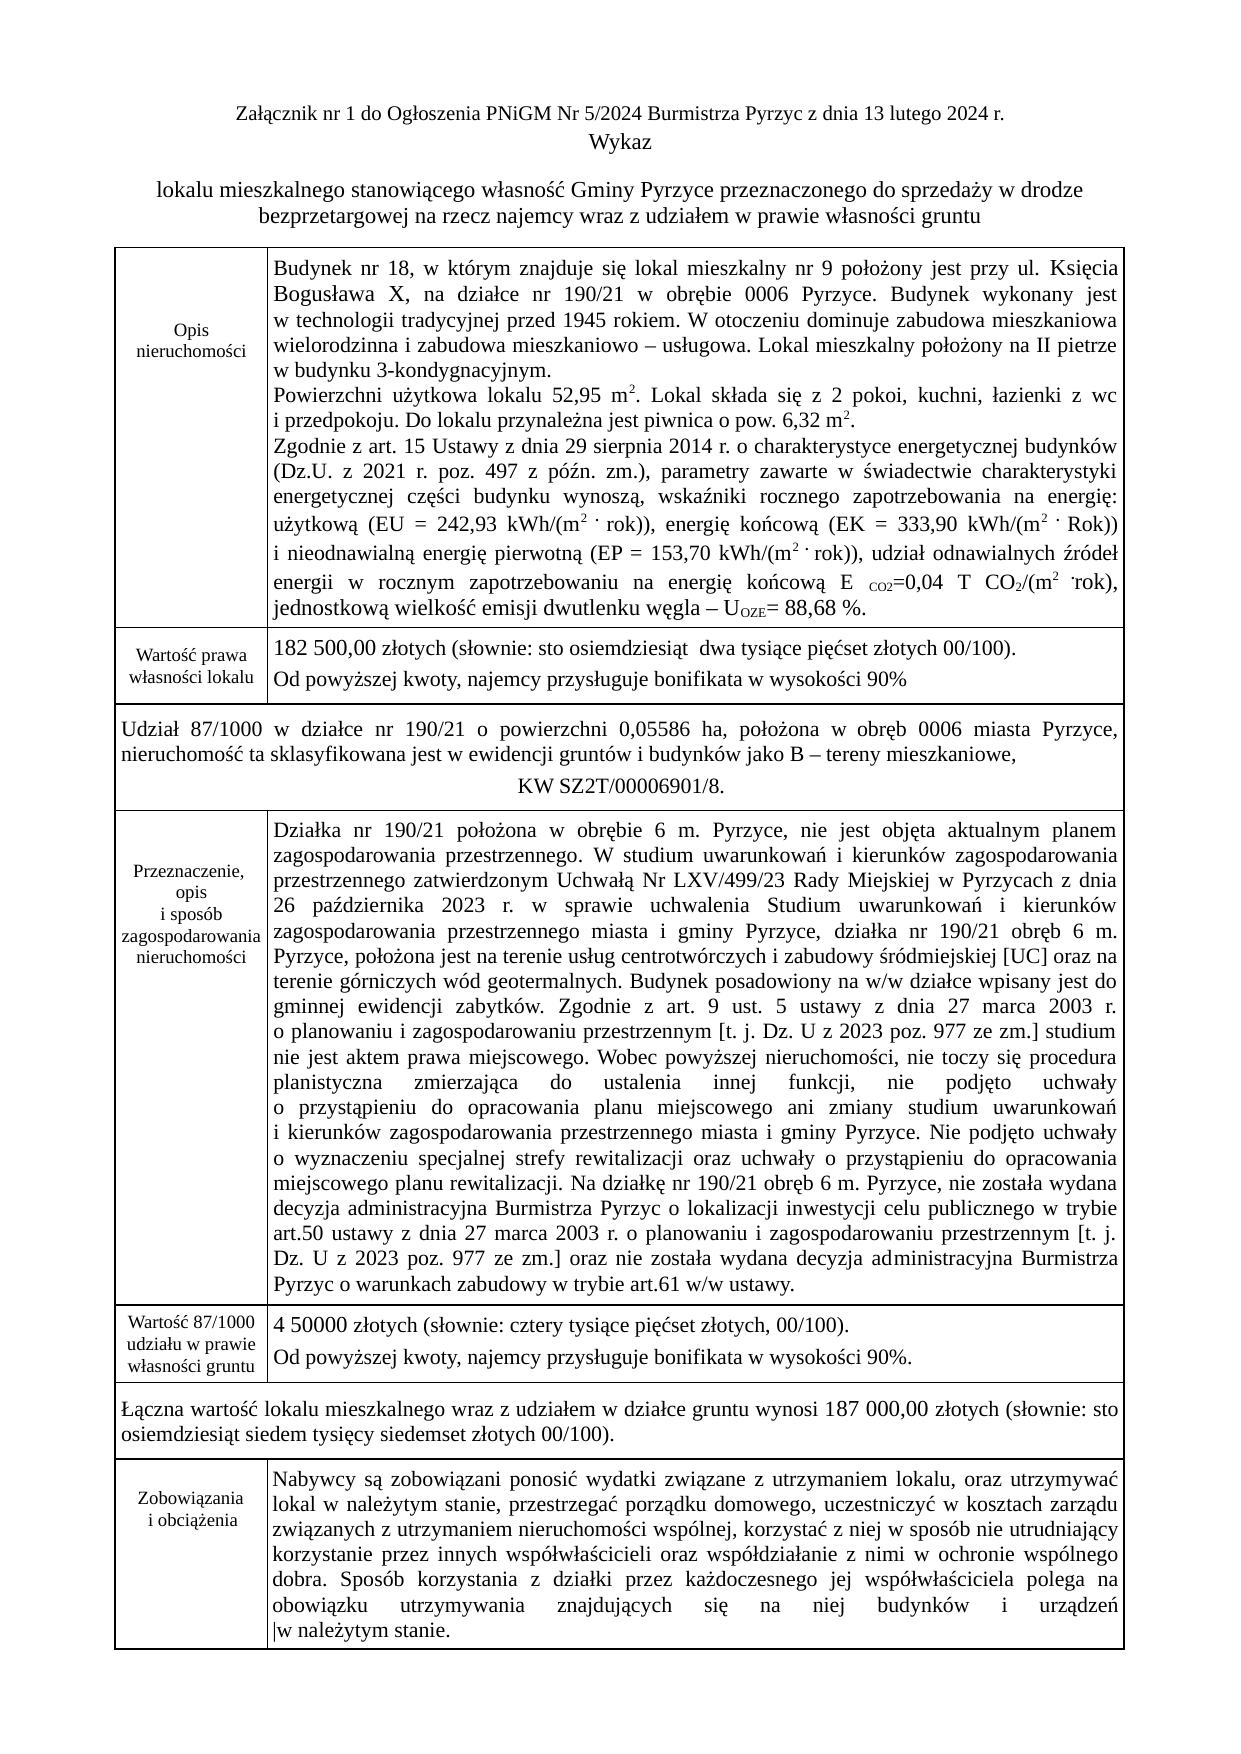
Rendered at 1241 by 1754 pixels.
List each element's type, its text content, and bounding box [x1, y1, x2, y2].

table_cell Działka nr 190/21 położona w obrębie 6 m. Pyrzyce, nie jest objęta aktualnym planem zagospodarowania przestrzennego. W studium uwarunkowań i kierunków zagospodarowania przestrzennego zatwierdzonym Uchwałą Nr LXV/499/23 Rady Miejskiej w Pyrzycach z dnia 26 października 2023 r. w sprawie uchwalenia Studium uwarunkowań i kierunków zagospodarowania przestrzennego miasta i gminy Pyrzyce, działka nr 190/21 obręb 6 m. Pyrzyce, położona jest na terenie usług centrotwórczych i zabudowy śródmiejskiej [UC] oraz na terenie górniczych wód geotermalnych. Budynek posadowiony na w/w działce wpisany jest do gminnej ewidencji zabytków. Zgodnie z art. 9 ust. 5 ustawy z dnia 27 marca 2003 r. o planowaniu i zagospodarowaniu przestrzennym [t. j. Dz. U z 2023 poz. 977 ze zm.] studium nie jest aktem prawa miejscowego. Wobec powyższej nieruchomości, nie toczy się procedura planistyczna zmierzająca do ustalenia innej funkcji, nie podjęto uchwały o przystąpieniu do opracowania planu miejscowego ani zmiany studium uwarunkowań i kierunków zagospodarowania przestrzennego miasta i gminy Pyrzyce. Nie podjęto uchwały o wyznaczeniu specjalnej strefy rewitalizacji oraz uchwały o przystąpieniu do opracowania miejscowego planu rewitalizacji. Na działkę nr 190/21 obręb 6 m. Pyrzyce, nie została wydana decyzja administracyjna Burmistrza Pyrzyc o lokalizacji inwestycji celu publicznego w trybie art.50 ustawy z dnia 27 marca 2003 r. o planowaniu i zagospodarowaniu przestrzennym [t. j. Dz. U z 2023 poz. 977 ze zm.] oraz nie została wydana decyzja administracyjna Burmistrza Pyrzyc o warunkach zabudowy w trybie art.61 w/w ustawy. [268, 811, 1123, 1304]
table_header Budynek nr 18, w którym znajduje się lokal mieszkalny nr 9 położony jest przy ul. Księcia Bogusława X, na działce nr 190/21 w obrębie 0006 Pyrzyce. Budynek wykonany jest w technologii tradycyjnej przed 1945 rokiem. W otoczeniu dominuje zabudowa mieszkaniowa wielorodzinna i zabudowa mieszkaniowo – usługowa. Lokal mieszkalny położony na II pietrze w budynku 3-kondygnacyjnym. Powierzchni użytkowa lokalu 52,95 m2. Lokal składa się z 2 pokoi, kuchni, łazienki z wc i przedpokoju. Do lokalu przynależna jest piwnica o pow. 6,32 m2. Zgodnie z art. 15 Ustawy z dnia 29 sierpnia 2014 r. o charakterystyce energetycznej budynków (Dz.U. z 2021 r. poz. 497 z późn. zm.), parametry zawarte w świadectwie charakterystyki energetycznej części budynku wynoszą, wskaźniki rocznego zapotrzebowania na energię: użytkową (EU = 242,93 kWh/(m2 . rok)), energię końcową (EK = 333,90 kWh/(m2 . Rok)) i nieodnawialną energię pierwotną (EP = 153,70 kWh/(m2 . rok)), udział odnawialnych źródeł energii w rocznym zapotrzebowaniu na energię końcową E CO2=0,04 T CO2/(m2 .rok), jednostkową wielkość emisji dwutlenku węgla – UOZE= 88,68 %. [268, 248, 1123, 627]
table_cell Wartość 87/1000 udziału w prawie własności gruntu [116, 1306, 267, 1382]
table_cell Nabywcy są zobowiązani ponosić wydatki związane z utrzymaniem lokalu, oraz utrzymywać lokal w należytym stanie, przestrzegać porządku domowego, uczestniczyć w kosztach zarządu związanych z utrzymaniem nieruchomości wspólnej, korzystać z niej w sposób nie utrudniający korzystanie przez innych współwłaścicieli oraz współdziałanie z nimi w ochronie wspólnego dobra. Sposób korzystania z działki przez każdoczesnego jej współwłaściciela polega na obowiązku utrzymywania znajdujących się na niej budynków i urządzeń |w należytym stanie. [268, 1460, 1123, 1648]
table_cell Udział 87/1000 w działce nr 190/21 o powierzchni 0,05586 ha, położona w obręb 0006 miasta Pyrzyce, nieruchomość ta sklasyfikowana jest w ewidencji gruntów i budynków jako B – tereny mieszkaniowe, KW SZ2T/00006901/8. [116, 705, 1123, 809]
text Wykaz [118, 128, 1122, 154]
text lokalu mieszkalnego stanowiącego własność Gminy Pyrzyce przeznaczonego do sprzedaży w drodze bezprzetargowej na rzecz najemcy wraz z udziałem w prawie własności gruntu [118, 176, 1122, 229]
table_cell 182 500,00 złotych (słownie: sto osiemdziesiąt dwa tysiące pięćset złotych 00/100). Od powyższej kwoty, najemcy przysługuje bonifikata w wysokości 90% [268, 628, 1123, 703]
table_header Opis nieruchomości [116, 248, 267, 627]
text Załącznik nr 1 do Ogłoszenia PNiGM Nr 5/2024 Burmistrza Pyrzyc z dnia 13 lutego 2024 r. [118, 100, 1122, 124]
table_cell Przeznaczenie, opis i sposób zagospodarowania nieruchomości [116, 811, 267, 1304]
table_cell 4 50000 złotych (słownie: cztery tysiące pięćset złotych, 00/100). Od powyższej kwoty, najemcy przysługuje bonifikata w wysokości 90%. [268, 1306, 1123, 1382]
table_cell Łączna wartość lokalu mieszkalnego wraz z udziałem w działce gruntu wynosi 187 000,00 złotych (słownie: sto osiemdziesiąt siedem tysięcy siedemset złotych 00/100). [116, 1383, 1123, 1458]
table_cell Wartość prawa własności lokalu [116, 628, 267, 703]
table_cell Zobowiązania i obciążenia [116, 1460, 267, 1648]
